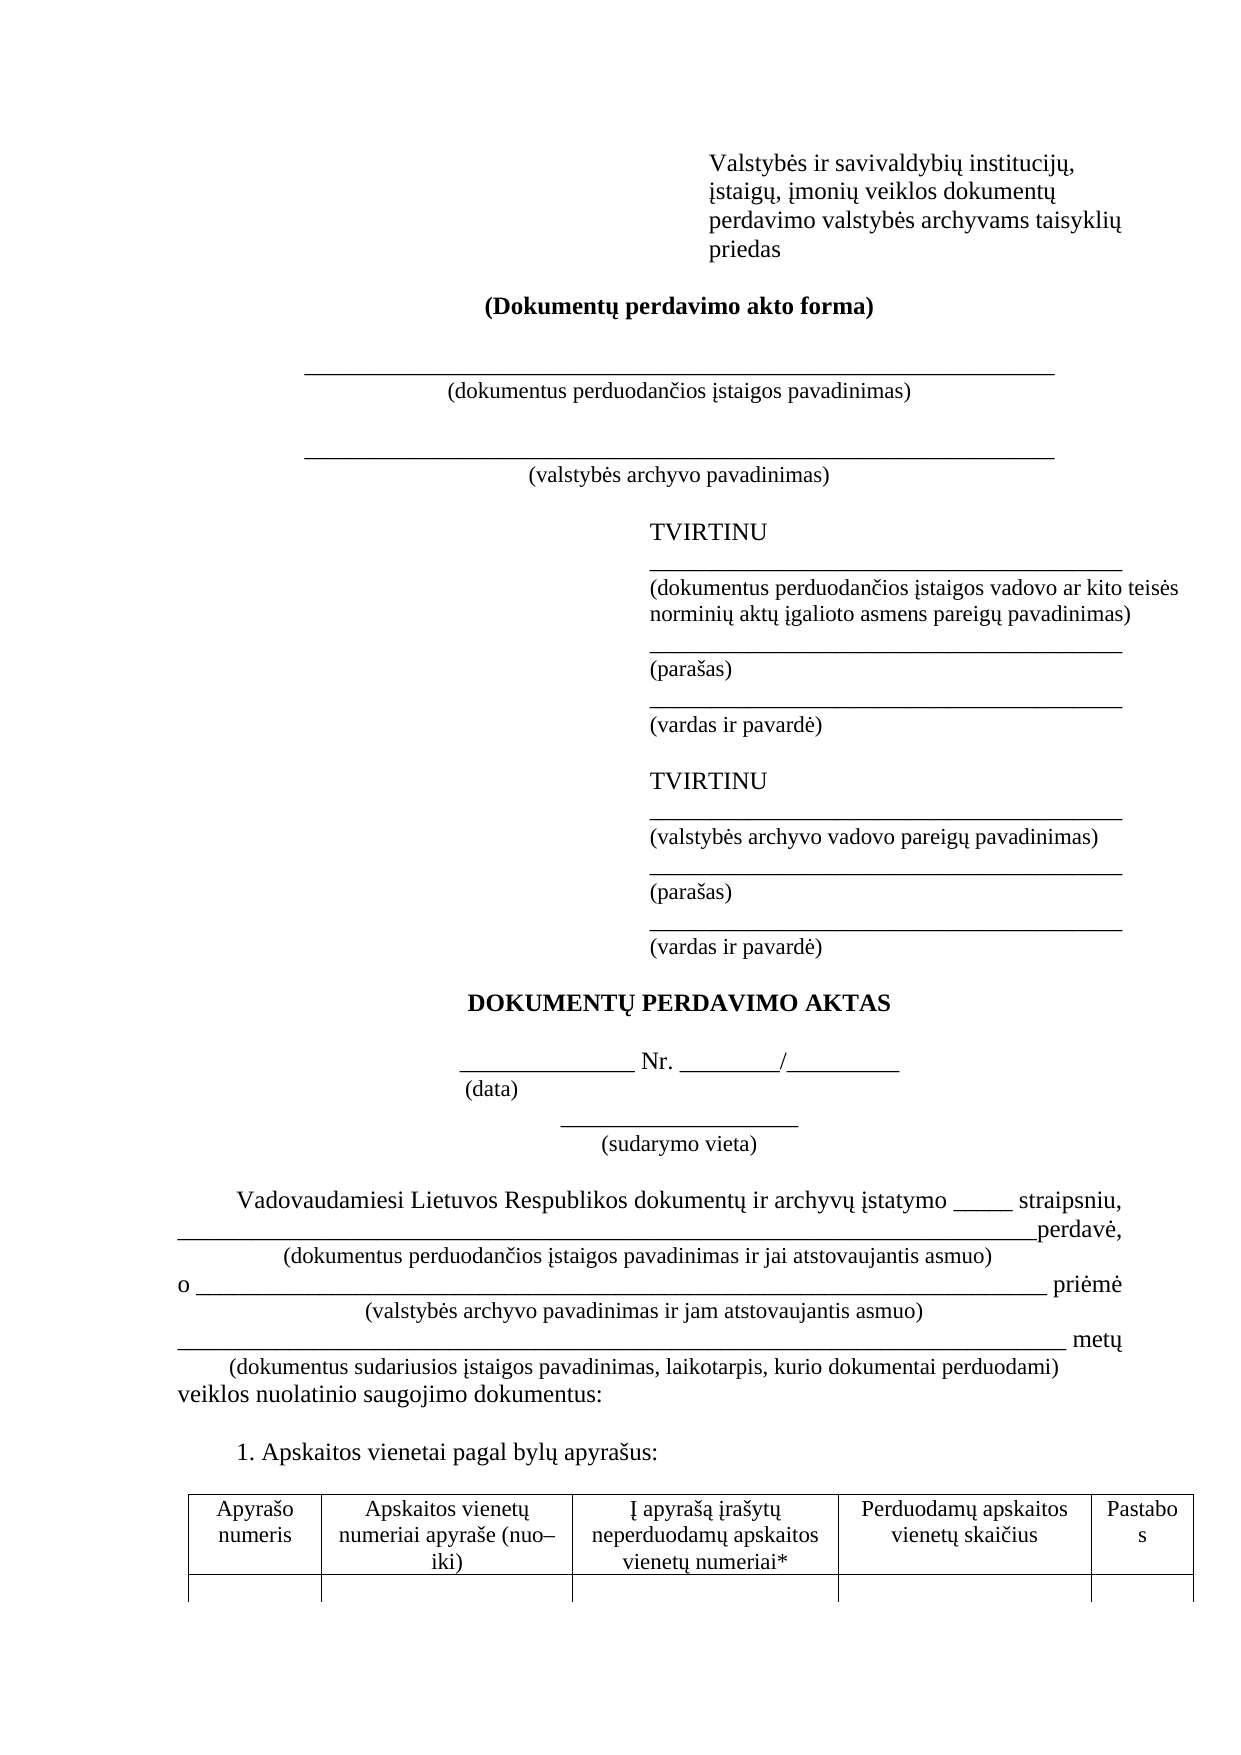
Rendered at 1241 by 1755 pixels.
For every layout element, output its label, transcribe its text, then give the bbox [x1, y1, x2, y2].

text (valstybės archyvo vadovo pareigų pavadinimas) [649, 823, 1181, 849]
text _ [649, 905, 1181, 933]
table_header Į apyrašą įrašytų neperduodamų apskaitos vienetų numeriai* [573, 1495, 838, 1574]
text (parašas) [649, 878, 1181, 905]
text (dokumentus perduodančios įstaigos vadovo ar kito teisės norminių aktų įgalioto asmens pareigų pavadinimas) [649, 574, 1181, 627]
text ____________________________________________________________ [177, 433, 1181, 461]
text TVIRTINU [649, 766, 1181, 794]
table_header Perduodamų apskaitos vienetų skaičius [839, 1495, 1091, 1574]
text Valstybės ir savivaldybių institucijų, [177, 148, 1181, 176]
text o _ priėmė [177, 1269, 1181, 1298]
text _ perdavė, [177, 1214, 1181, 1242]
text (Dokumentų perdavimo akto forma) [177, 291, 1181, 320]
text (vardas ir pavardė) [649, 711, 1181, 737]
text _ [649, 794, 1181, 823]
text _ [649, 545, 1181, 574]
table_header Apskaitos vienetų numeriai apyraše (nuo–iki) [322, 1495, 572, 1574]
text TVIRTINU [649, 517, 1181, 545]
text veiklos nuolatinio saugojimo dokumentus: [177, 1379, 1181, 1408]
text Vadovaudamiesi Lietuvos Respublikos dokumentų ir archyvų įstatymo straipsniu, [177, 1185, 1181, 1214]
table_cell [573, 1575, 838, 1602]
table_header Apyrašo numeris [189, 1495, 321, 1574]
text įstaigų, įmonių veiklos dokumentų [177, 176, 1181, 205]
text priedas [177, 234, 1181, 263]
text ____________________________________________________________ [177, 349, 1181, 378]
table_cell [322, 1575, 572, 1602]
text perdavimo valstybės archyvams taisyklių [177, 205, 1181, 234]
text (data) [465, 1075, 1181, 1101]
text (dokumentus perduodančios įstaigos pavadinimas) [177, 378, 1181, 404]
text (sudarymo vieta) [177, 1130, 1181, 1156]
table_cell [189, 1575, 321, 1602]
text (valstybės archyvo pavadinimas) [177, 461, 1181, 488]
text _ [649, 682, 1181, 711]
text 1. Apskaitos vienetai pagal bylų apyrašus: [177, 1437, 1181, 1465]
text (parašas) [649, 656, 1181, 682]
text (dokumentus perduodančios įstaigos pavadinimas ir jai atstovaujantis asmuo) [177, 1242, 1099, 1269]
table_cell [1092, 1575, 1193, 1602]
text DOKUMENTŲ perdavimo AKTAS [177, 988, 1181, 1017]
table_cell [839, 1575, 1091, 1602]
text (valstybės archyvo pavadinimas ir jam atstovaujantis asmuo) [177, 1298, 1111, 1324]
text _ [649, 849, 1181, 878]
text (dokumentus sudariusios įstaigos pavadinimas, laikotarpis, kurio dokumentai perduodami) [177, 1353, 1111, 1379]
text _ [649, 627, 1181, 656]
text (vardas ir pavardė) [649, 933, 1181, 960]
text ___________________ [177, 1101, 1181, 1130]
table_header Pastabos [1092, 1495, 1193, 1574]
text ______________ Nr. ________/_________ [177, 1046, 1181, 1075]
text _ metų [177, 1324, 1181, 1353]
